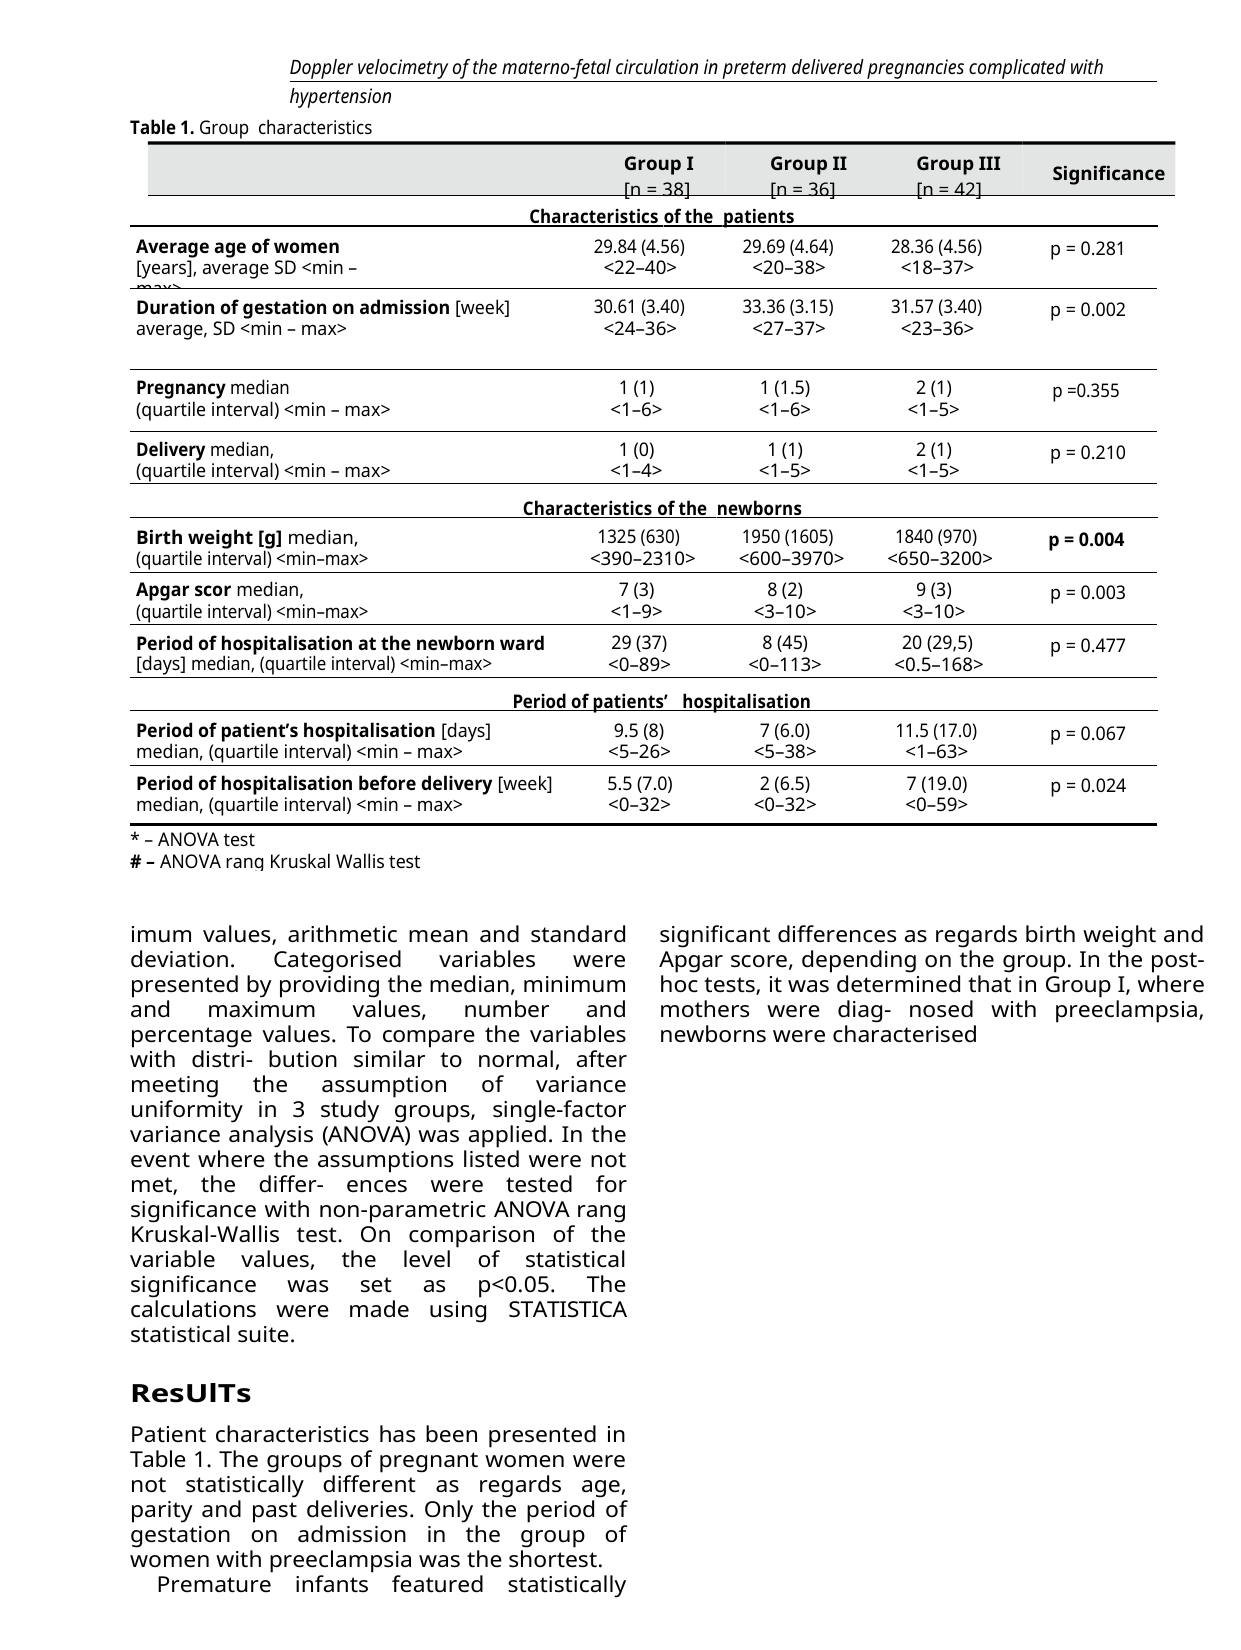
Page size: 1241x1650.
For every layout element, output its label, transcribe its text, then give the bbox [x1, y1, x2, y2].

table_cell 1325 (630) <390–2310> [567, 522, 711, 571]
table_cell 1 (1) <1–6> [567, 370, 711, 431]
table_cell 9 (3) <3–10> [859, 573, 1014, 624]
table_cell Pregnancy median (quartile interval) <min – max> [130, 370, 567, 431]
table_cell Birth weight [g] median, (quartile interval) <min–max> [130, 522, 567, 571]
text Premature infants featured statistically [130, 1572, 627, 1597]
table_cell * – ANOVA test # – ANOVA rang Kruskal Wallis test [130, 826, 567, 871]
table_cell p = 0.004 [1014, 522, 1157, 571]
table_cell 11.5 (17.0) <1–63> [859, 715, 1014, 764]
table_cell [130, 518, 1157, 522]
table_cell 28.36 (4.56) <18–37> [859, 235, 1014, 288]
text Doppler velocimetry of the materno-fetal circulation in preterm delivered pregnancies complicated with hypertension [289, 53, 1205, 109]
table_cell 30.61 (3.40) <24–36> [567, 289, 711, 369]
table_cell 29.69 (4.64) <20–38> [711, 235, 859, 288]
table_cell 7 (3) <1–9> [567, 573, 711, 624]
table_header [130, 227, 1157, 235]
table_cell 2 (1) <1–5> [859, 432, 1014, 483]
table_cell 33.36 (3.15) <27–37> [711, 289, 859, 369]
table_cell Period of hospitalisation at the newborn ward [days] median, (quartile interval) <min–max> [130, 625, 567, 677]
table_cell p = 0.002 [1014, 289, 1157, 369]
table_cell 20 (29,5) <0.5–168> [859, 625, 1014, 677]
table_cell 7 (19.0) <0–59> [859, 766, 1014, 823]
table_cell 8 (45) <0–113> [711, 625, 859, 677]
table_cell 9.5 (8) <5–26> [567, 715, 711, 764]
table_cell Period of patient’s hospitalisation [days] median, (quartile interval) <min – max> [130, 715, 567, 764]
table_cell Delivery median, (quartile interval) <min – max> [130, 432, 567, 483]
table_cell p = 0.067 [1014, 715, 1157, 764]
table_cell p = 0.003 [1014, 573, 1157, 624]
table_cell Period of hospitalisation before delivery [week] median, (quartile interval) <min – max> [130, 766, 567, 823]
table_cell 1 (1.5) <1–6> [711, 370, 859, 431]
table_cell 1950 (1605) <600–3970> [711, 522, 859, 571]
table_cell p =0.355 [1014, 370, 1157, 431]
table_cell 2 (6.5) <0–32> [711, 766, 859, 823]
table_cell 8 (2) <3–10> [711, 573, 859, 624]
text Table 1. Group characteristics [130, 115, 1205, 140]
table_cell 29 (37) <0–89> [567, 625, 711, 677]
table_header Characteristics of the patients [130, 203, 1157, 225]
subtitle ResUlTs [130, 1375, 627, 1409]
table_cell Apgar scor median, (quartile interval) <min–max> [130, 573, 567, 624]
table_cell [859, 826, 1014, 871]
table_cell p = 0.210 [1014, 432, 1157, 483]
table_cell p = 0.024 [1014, 766, 1157, 823]
table_cell 5.5 (7.0) <0–32> [567, 766, 711, 823]
table_cell [711, 826, 859, 871]
text Patient characteristics has been presented in Table 1. The groups of pregnant women were not statistically different as regards age, parity and past deliveries. Only the period of gestation on admission in the group of women with preeclampsia was the shortest. [130, 1422, 627, 1572]
text imum values, arithmetic mean and standard deviation. Categorised variables were presented by providing the median, minimum and maximum values, number and percentage values. To compare the variables with distri- bution similar to normal, after meeting the assumption of variance uniformity in 3 study groups, single-factor variance analysis (ANOVA) was applied. In the event where the assumptions listed were not met, the differ- ences were tested for significance with non-parametric ANOVA rang Kruskal-Wallis test. On comparison of the variable values, the level of statistical significance was set as p<0.05. The calculations were made using STATISTICA statistical suite. [130, 922, 627, 1347]
table_cell [130, 711, 1157, 715]
table_cell p = 0.477 [1014, 625, 1157, 677]
table_cell 1840 (970) <650–3200> [859, 522, 1014, 571]
table_cell Duration of gestation on admission [week] average, SD <min – max> [130, 289, 567, 369]
text significant differences as regards birth weight and Apgar score, depending on the group. In the post-hoc tests, it was determined that in Group I, where mothers were diag- nosed with preeclampsia, newborns were characterised [659, 922, 1205, 1047]
table_cell 1 (1) <1–5> [711, 432, 859, 483]
table_cell [1014, 826, 1157, 871]
table_cell p = 0.281 [1014, 235, 1157, 288]
table_cell Characteristics of the newborns [130, 484, 1157, 517]
table_cell [567, 826, 711, 871]
table_cell Period of patients’ hospitalisation [130, 678, 1157, 710]
table_cell 29.84 (4.56) <22–40> [567, 235, 711, 288]
table_cell 1 (0) <1–4> [567, 432, 711, 483]
table_cell 2 (1) <1–5> [859, 370, 1014, 431]
table_cell 7 (6.0) <5–38> [711, 715, 859, 764]
table_cell Average age of women [years], average SD <min – max> [130, 235, 567, 288]
table_cell 31.57 (3.40) <23–36> [859, 289, 1014, 369]
